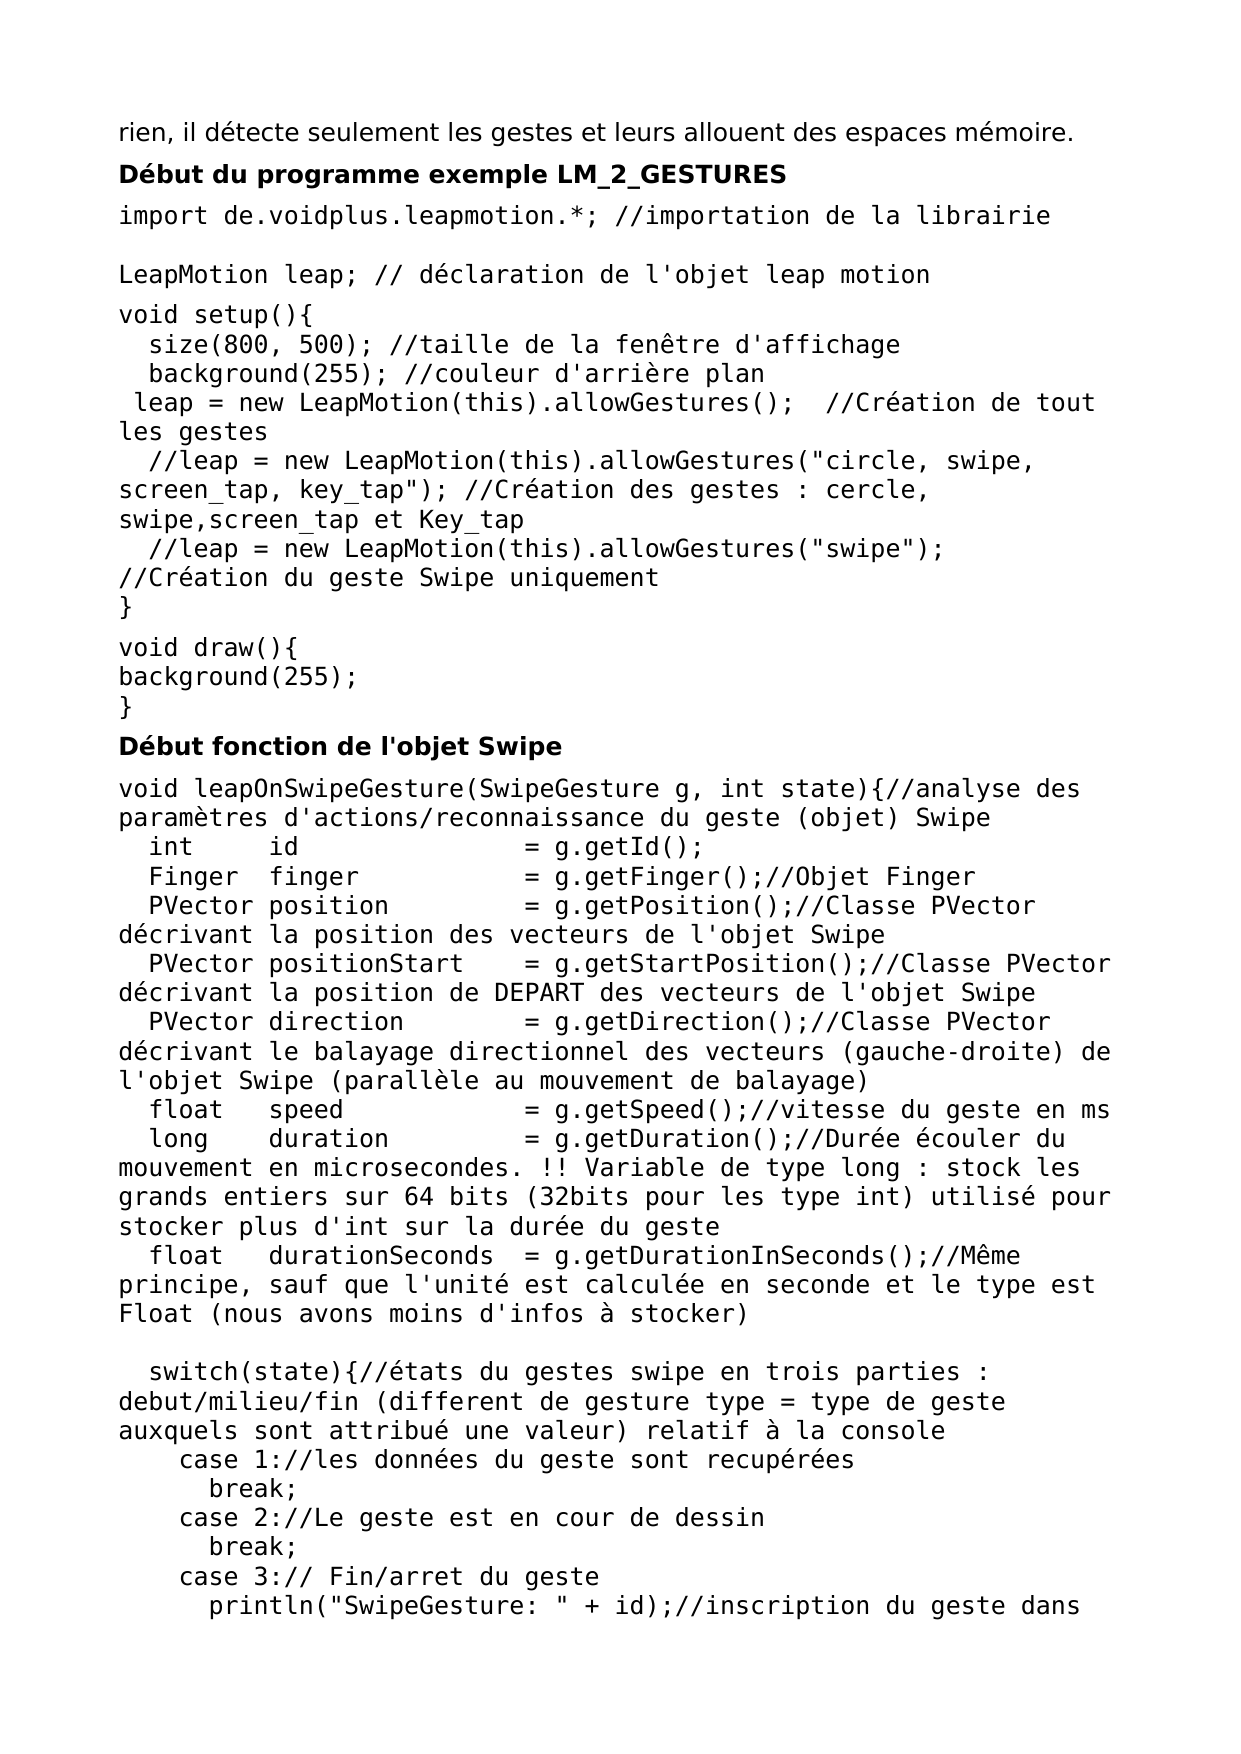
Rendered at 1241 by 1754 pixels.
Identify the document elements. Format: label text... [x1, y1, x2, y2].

text Début fonction de l'objet Swipe [118, 733, 1122, 762]
text rien, il détecte seulement les gestes et leurs allouent des espaces mémoire. [118, 118, 1122, 147]
text Début du programme exemple LM_2_GESTURES [118, 160, 1122, 189]
text import de.voidplus.leapmotion.*; //importation de la librairie LeapMotion leap; // déclaration de l'objet leap motion [118, 201, 1122, 289]
text void setup(){ size(800, 500); //taille de la fenêtre d'affichage background(255); //couleur d'arrière plan leap = new LeapMotion(this).allowGestures(); //Création de tout les gestes //leap = new LeapMotion(this).allowGestures("circle, swipe, screen_tap, key_tap"); //Création des gestes : cercle, swipe,screen_tap et Key_tap //leap = new LeapMotion(this).allowGestures("swipe"); //Création du geste Swipe uniquement } [118, 301, 1122, 622]
text void leapOnSwipeGesture(SwipeGesture g, int state){//analyse des paramètres d'actions/reconnaissance du geste (objet) Swipe int id = g.getId(); Finger finger = g.getFinger();//Objet Finger PVector position = g.getPosition();//Classe PVector décrivant la position des vecteurs de l'objet Swipe PVector positionStart = g.getStartPosition();//Classe PVector décrivant la position de DEPART des vecteurs de l'objet Swipe PVector direction = g.getDirection();//Classe PVector décrivant le balayage directionnel des vecteurs (gauche-droite) de l'objet Swipe (parallèle au mouvement de balayage) float speed = g.getSpeed();//vitesse du geste en ms long duration = g.getDuration();//Durée écouler du mouvement en microsecondes. !! Variable de type long : stock les grands entiers sur 64 bits (32bits pour les type int) utilisé pour stocker plus d'int sur la durée du geste float durationSeconds = g.getDurationInSeconds();//Même principe, sauf que l'unité est calculée en seconde et le type est Float (nous avons moins d'infos à stocker) switch(state){//états du gestes swipe en trois parties : debut/milieu/fin (different de gesture type = type de geste auxquels sont attribué une valeur) relatif à la console case 1://les données du geste sont recupérées break; case 2://Le geste est en cour de dessin break; case 3:// Fin/arret du geste println("SwipeGesture: " + id);//inscription du geste dans [118, 774, 1122, 1620]
text void draw(){ background(255); } [118, 633, 1122, 721]
